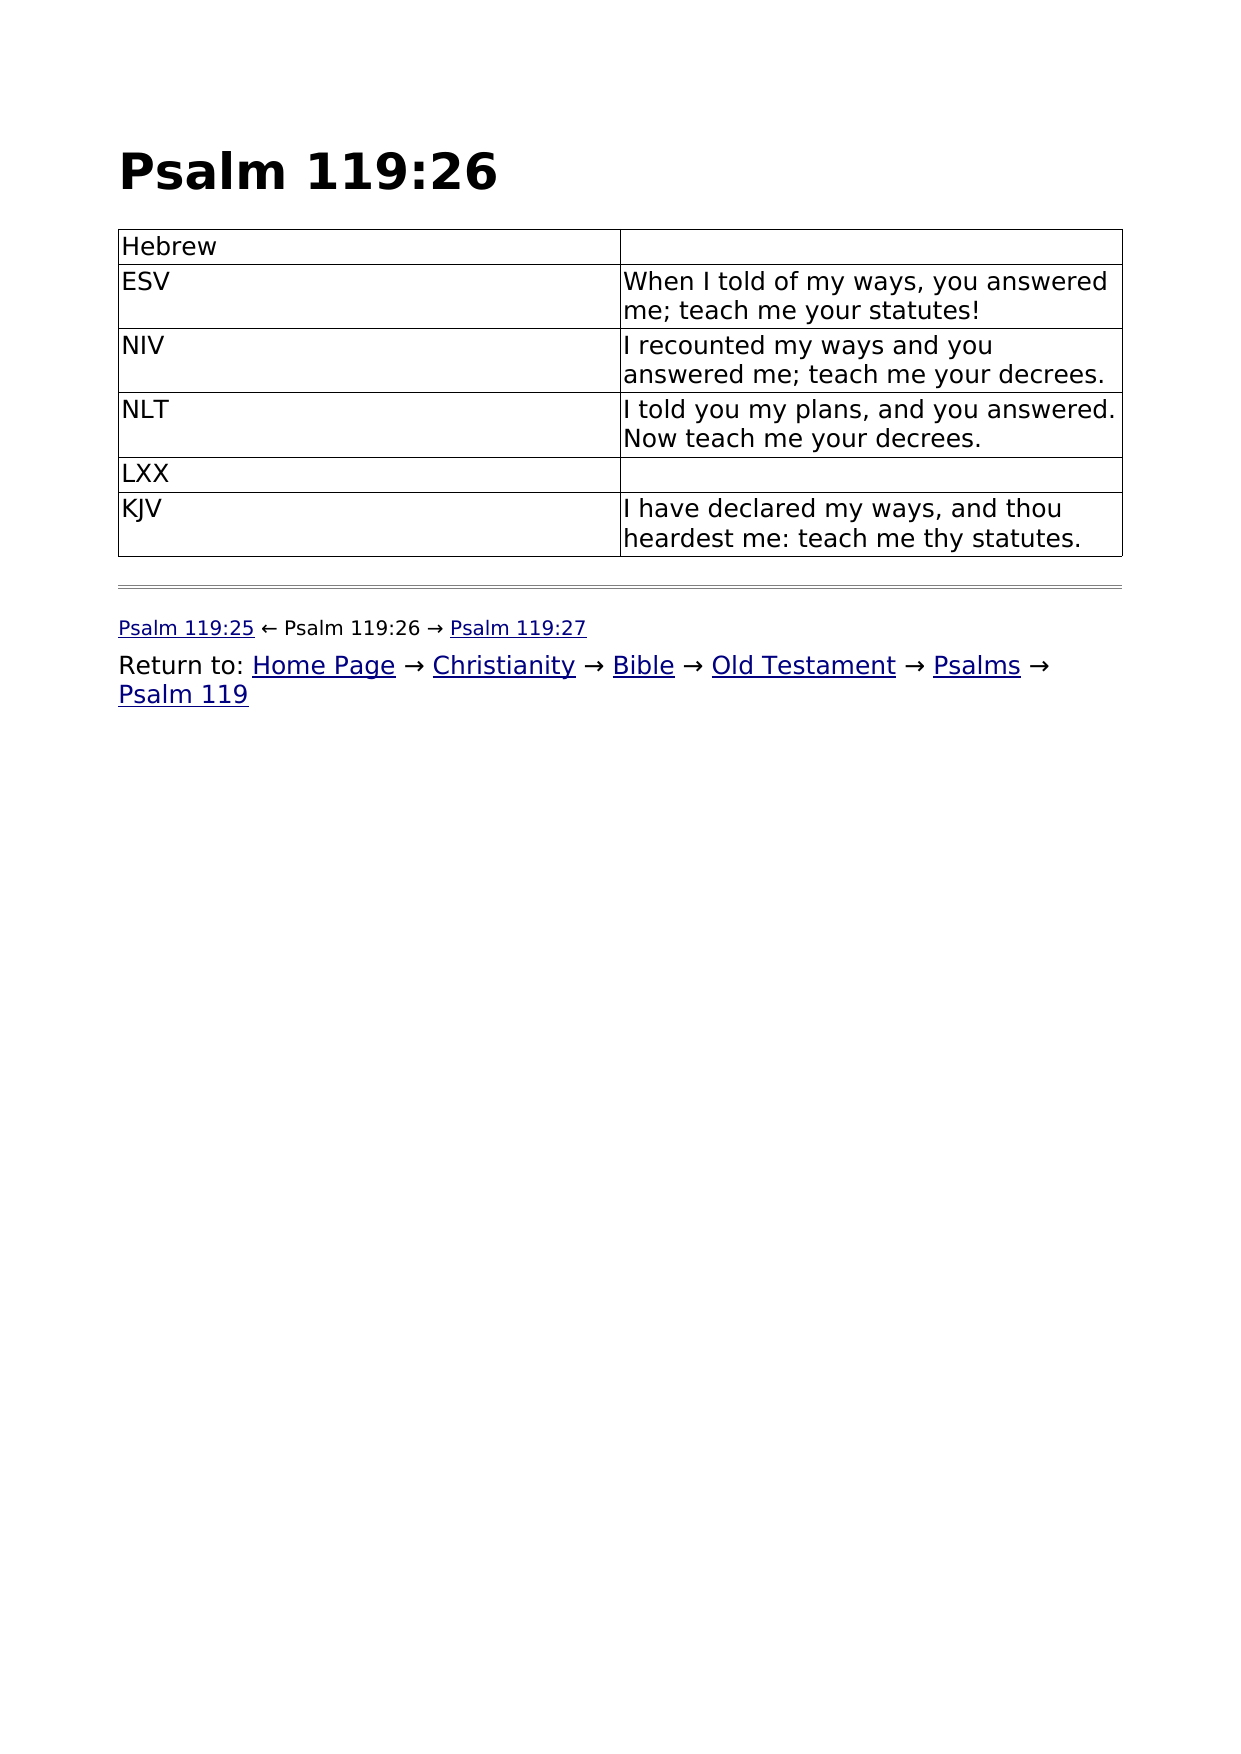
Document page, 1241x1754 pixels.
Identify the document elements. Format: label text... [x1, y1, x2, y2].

text Psalm 119:25 ← Psalm 119:26 → Psalm 119:27 [118, 617, 1122, 651]
table_cell NLT [119, 393, 620, 457]
table_cell LXX [119, 458, 620, 492]
table_cell NIV [119, 329, 620, 392]
text Return to: Home Page → Christianity → Bible → Old Testament → Psalms → Psalm 119 [118, 651, 1122, 709]
table_cell I recounted my ways and you answered me; teach me your decrees. [621, 329, 1122, 392]
table_cell KJV [119, 493, 620, 556]
table_header Hebrew [119, 230, 620, 264]
table_cell [621, 458, 1122, 492]
table_cell ESV [119, 265, 620, 328]
subtitle Psalm 119:26 [118, 143, 1122, 201]
table_header [621, 230, 1122, 264]
table_cell When I told of my ways, you answered me; teach me your statutes! [621, 265, 1122, 328]
table_cell I told you my plans, and you answered. Now teach me your decrees. [621, 393, 1122, 457]
table_cell I have declared my ways, and thou heardest me: teach me thy statutes. [621, 493, 1122, 556]
